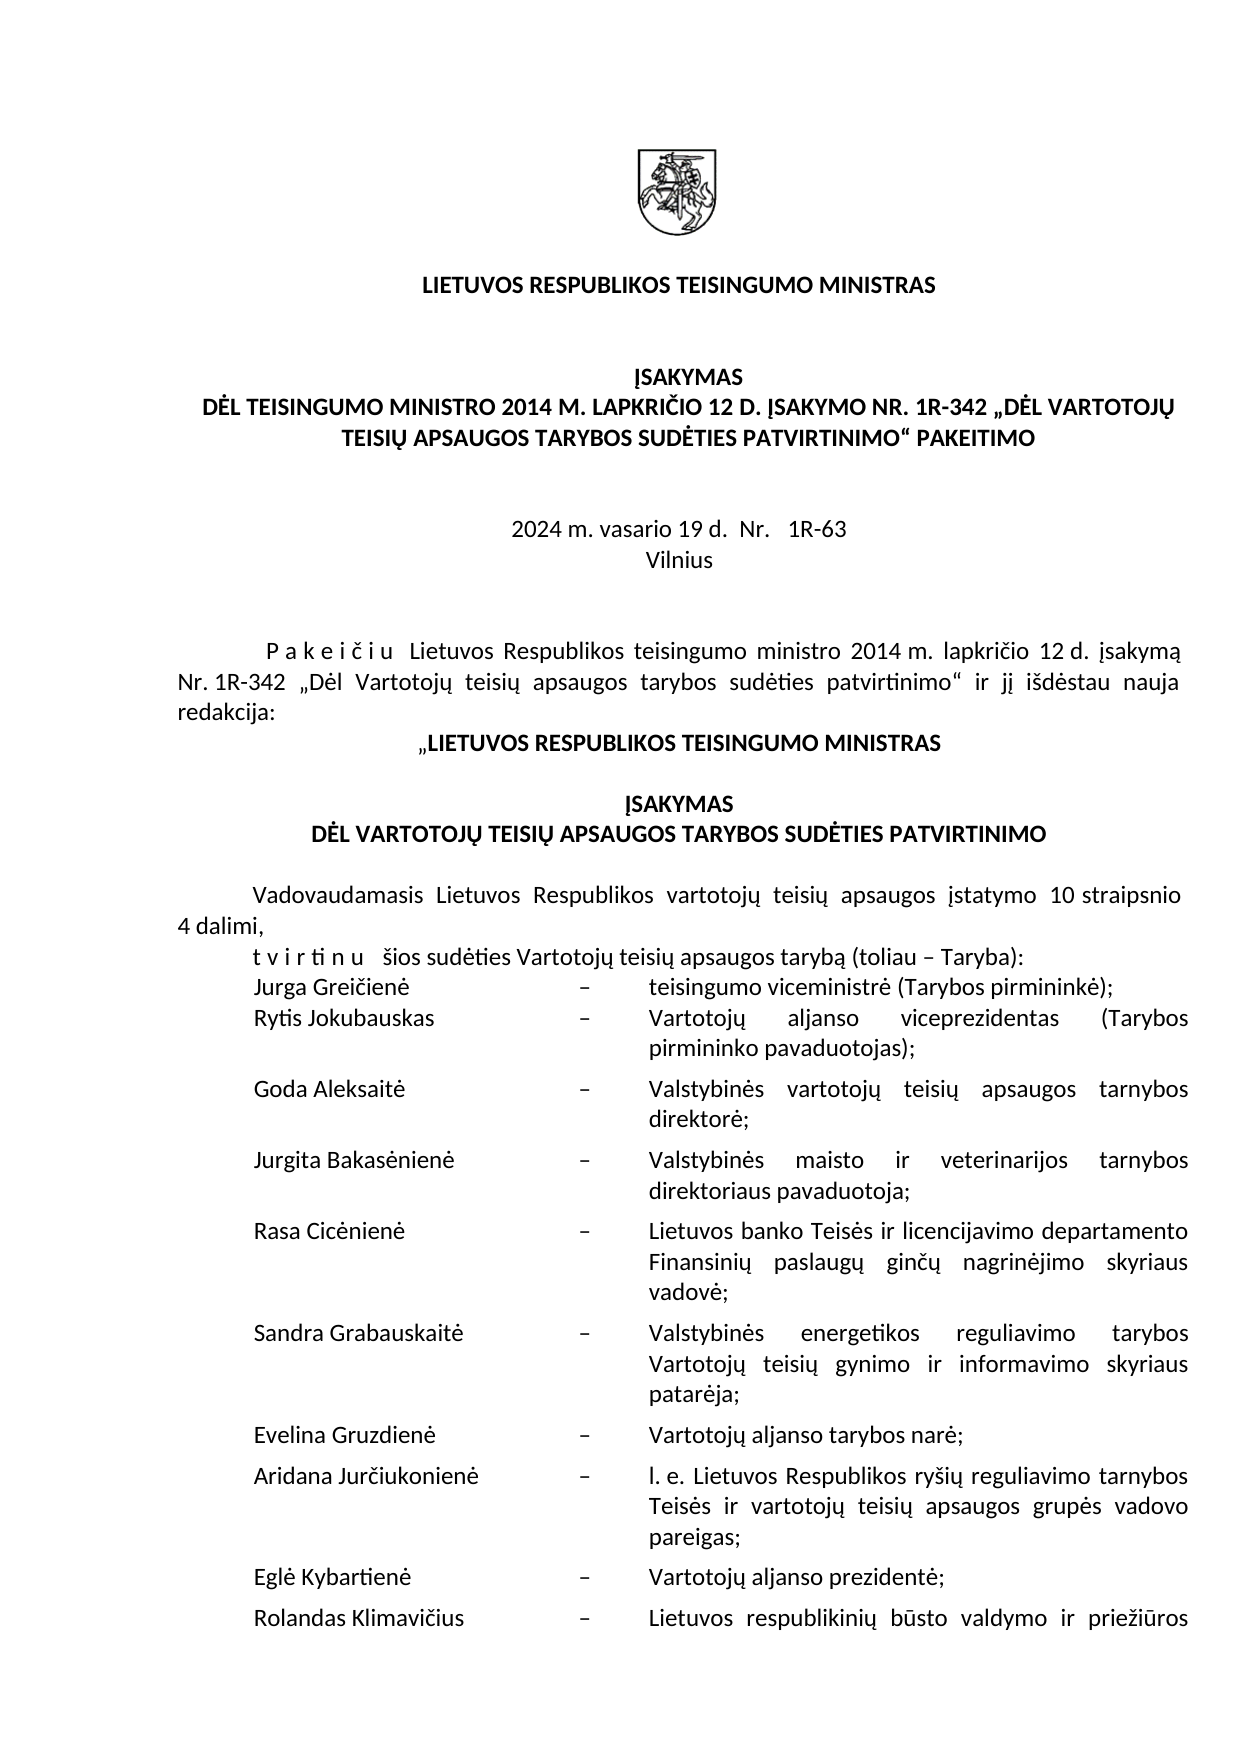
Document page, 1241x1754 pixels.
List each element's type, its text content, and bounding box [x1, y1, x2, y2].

table_cell – [532, 1134, 637, 1205]
table_cell Lietuvos respublikinių būsto valdymo ir priežiūros [638, 1592, 1200, 1633]
table_cell Rytis Jokubauskas [242, 1002, 532, 1063]
table_cell – [532, 1002, 637, 1063]
table_cell Valstybinės maisto ir veterinarijos tarnybos direktoriaus pavaduotoja; [638, 1134, 1200, 1205]
text DĖL TEISINGUMO MINISTRO 2014 M. LAPKRIČIO 12 D. ĮSAKYMO NR. 1R-342 „DĖL VARTOTOJŲ TEISIŲ APSAUGOS TARYBOS SUDĖTIES PATVIRTINIMO“ PAKEITIMO [196, 391, 1181, 452]
table_cell Goda Aleksaitė [242, 1063, 532, 1134]
table_cell Lietuvos banko Teisės ir licencijavimo departamento Finansinių paslaugų ginčų nagrinėjimo skyriaus vadovė; [638, 1205, 1200, 1307]
table_cell Sandra Grabauskaitė [242, 1307, 532, 1409]
text ĮSAKYMAS [177, 788, 1181, 819]
table_cell Rasa Cicėnienė [242, 1205, 532, 1307]
table_cell l. e. Lietuvos Respublikos ryšių reguliavimo tarnybos Teisės ir vartotojų teisių apsaugos grupės vadovo pareigas; [638, 1450, 1200, 1551]
text „LIETUVOS RESPUBLIKOS TEISINGUMO MINISTRAS [177, 727, 1181, 758]
table_cell – [532, 1205, 637, 1307]
text tvirtinu šios sudėties Vartotojų teisių apsaugos tarybą (toliau – Taryba): [252, 941, 1181, 971]
table_cell Jurgita Bakasėnienė [242, 1134, 532, 1205]
table_cell – [532, 1063, 637, 1134]
table_cell – [532, 1551, 637, 1592]
table_cell Vartotojų aljanso prezidentė; [638, 1551, 1200, 1592]
text Vilnius [177, 544, 1181, 574]
table_cell Rolandas Klimavičius [242, 1592, 532, 1633]
table_header Jurga Greičienė [242, 971, 532, 1002]
table_cell – [532, 1307, 637, 1409]
table_cell Vartotojų aljanso viceprezidentas (Tarybos pirmininko pavaduotojas); [638, 1002, 1200, 1063]
table_cell Eglė Kybartienė [242, 1551, 532, 1592]
text LIETUVOS RESPUBLIKOS TEISINGUMO MINISTRAS [177, 269, 1181, 300]
text Vadovaudamasis Lietuvos Respublikos vartotojų teisių apsaugos įstatymo 10 straipsnio 4 dalimi, [177, 880, 1181, 941]
table_cell Aridana Jurčiukonienė [242, 1450, 532, 1551]
table_cell – [532, 1409, 637, 1449]
text DĖL VARTOTOJŲ TEISIŲ APSAUGOS TARYBOS SUDĖTIES PATVIRTINIMO [177, 819, 1181, 849]
table_cell Vartotojų aljanso tarybos narė; [638, 1409, 1200, 1449]
text Įsakymas [196, 361, 1181, 391]
text Pakeičiu Lietuvos Respublikos teisingumo ministro 2014 m. lapkričio 12 d. įsakymą Nr. 1R-342 „Dėl Vartotojų teisių apsaugos tarybos sudėties patvirtinimo“ ir jį išdėstau nauja redakcija: [177, 636, 1181, 727]
table_cell – [532, 1450, 637, 1551]
table_header teisingumo viceministrė (Tarybos pirmininkė); [638, 971, 1200, 1002]
table_cell Valstybinės vartotojų teisių apsaugos tarnybos direktorė; [638, 1063, 1200, 1134]
table_header – [532, 971, 637, 1002]
table_cell Evelina Gruzdienė [242, 1409, 532, 1449]
table_cell – [532, 1592, 637, 1633]
text 2024 m. vasario 19 d. Nr. 1R-63 [177, 513, 1181, 544]
table_cell Valstybinės energetikos reguliavimo tarybos Vartotojų teisių gynimo ir informavimo skyriaus patarėja; [638, 1307, 1200, 1409]
